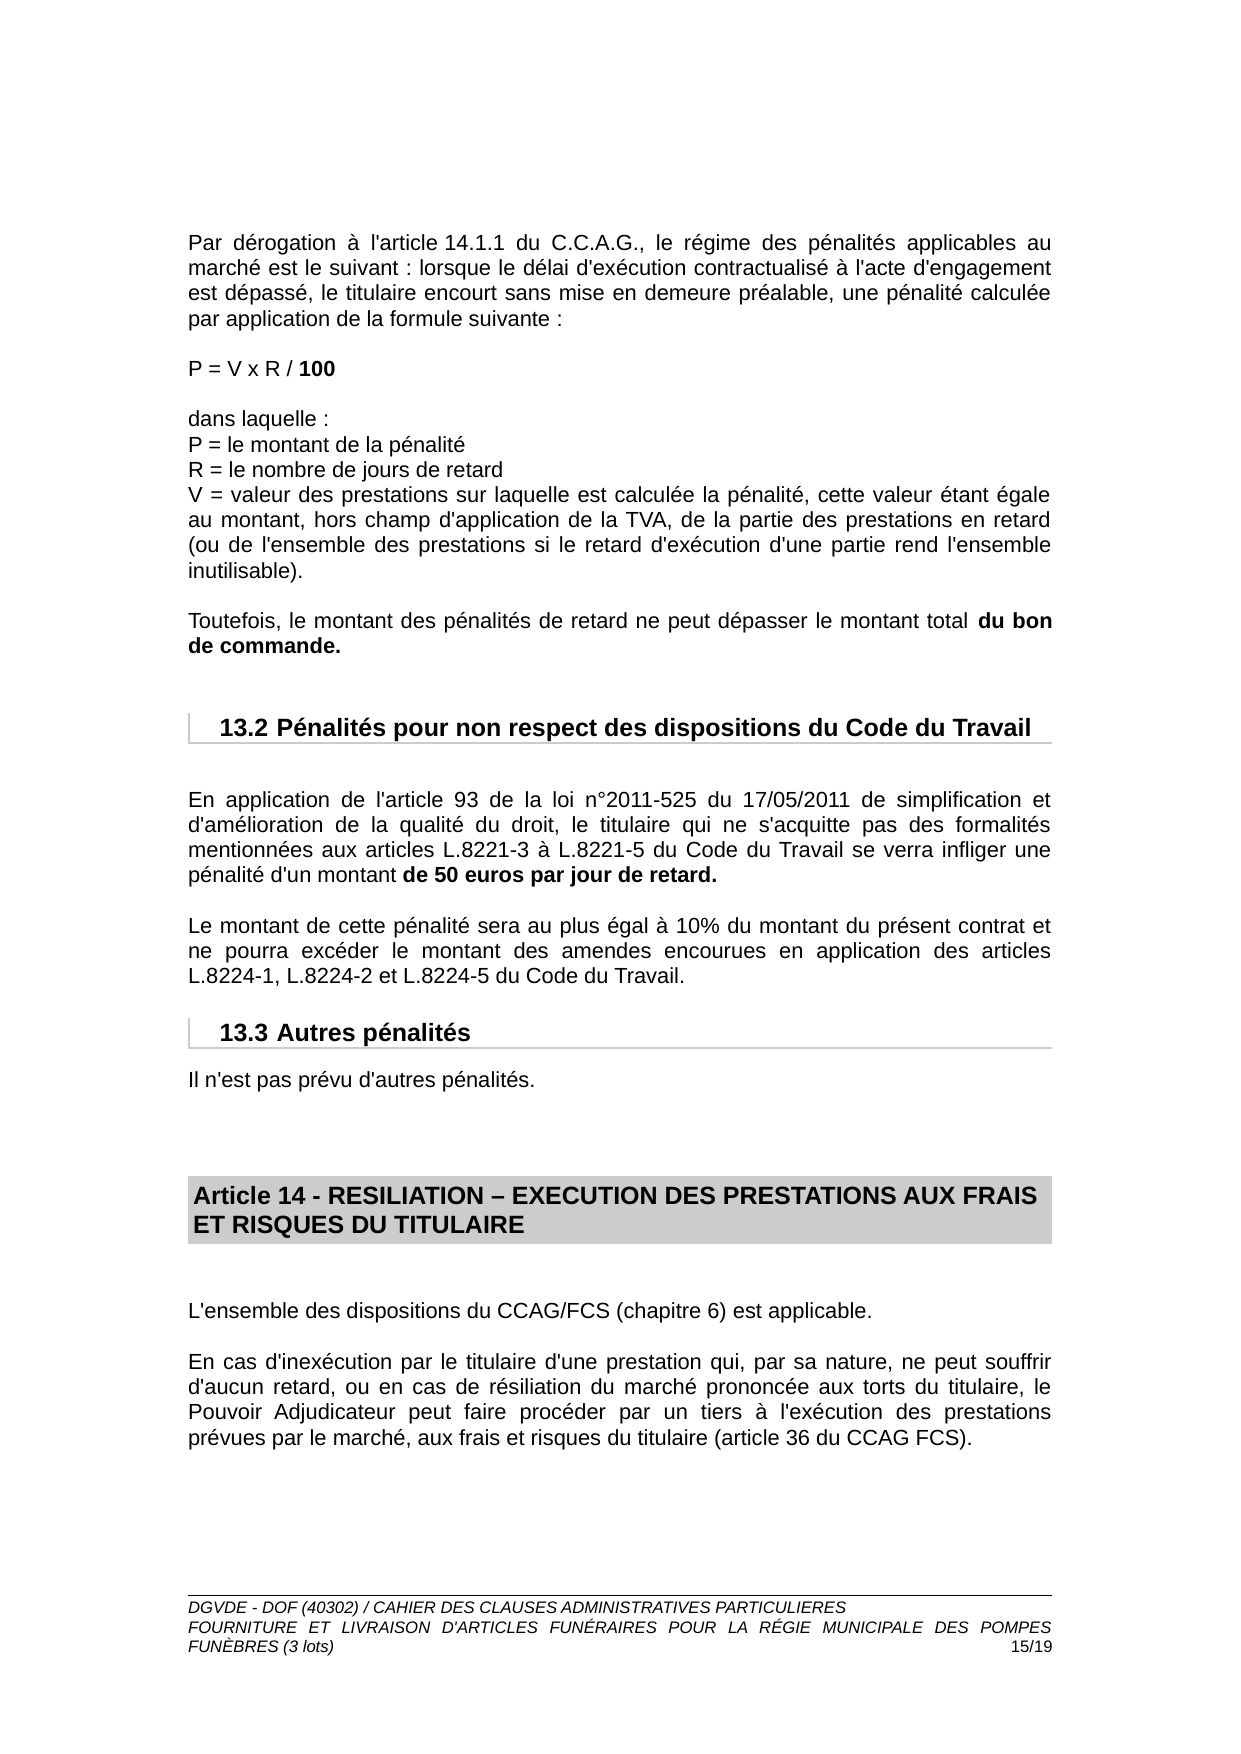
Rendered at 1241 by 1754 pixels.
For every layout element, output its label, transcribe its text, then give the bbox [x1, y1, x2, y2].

subtitle RESILIATION – EXECUTION DES PRESTATIONS AUX FRAIS ET RISQUES DU TITULAIRE [190, 1178, 1050, 1242]
text dans laquelle : [188, 406, 1052, 431]
text Toutefois, le montant des pénalités de retard ne peut dépasser le montant total du bon de commande. [188, 608, 1052, 658]
text Par dérogation à l'article 14.1.1 du C.C.A.G., le régime des pénalités applicables au marché est le suivant : lorsque le délai d'exécution contractualisé à l'acte d'engagement est dépassé, le titulaire encourt sans mise en demeure préalable, une pénalité calculée par application de la formule suivante : [188, 230, 1052, 331]
text V = valeur des prestations sur laquelle est calculée la pénalité, cette valeur étant égale au montant, hors champ d'application de la TVA, de la partie des prestations en retard (ou de l'ensemble des prestations si le retard d'exécution d'une partie rend l'ensemble inutilisable). [188, 482, 1052, 583]
text L'ensemble des dispositions du CCAG/FCS (chapitre 6) est applicable. [188, 1298, 1052, 1323]
text P = le montant de la pénalité [188, 431, 1052, 457]
subtitle Autres pénalités [190, 1018, 1052, 1047]
text Il n'est pas prévu d'autres pénalités. [188, 1066, 1052, 1092]
text P = V x R / 100 [188, 356, 1052, 381]
text R = le nombre de jours de retard [188, 457, 1052, 482]
text En cas d'inexécution par le titulaire d'une prestation qui, par sa nature, ne peut souffrir d'aucun retard, ou en cas de résiliation du marché prononcée aux torts du titulaire, le Pouvoir Adjudicateur peut faire procéder par un tiers à l'exécution des prestations prévues par le marché, aux frais et risques du titulaire (article 36 du CCAG FCS). [188, 1349, 1052, 1449]
text En application de l'article 93 de la loi n°2011-525 du 17/05/2011 de simplification et d'amélioration de la qualité du droit, le titulaire qui ne s'acquitte pas des formalités mentionnées aux articles L.8221-3 à L.8221-5 du Code du Travail se verra infliger une pénalité d'un montant de 50 euros par jour de retard. [188, 787, 1052, 888]
text Le montant de cette pénalité sera au plus égal à 10% du montant du présent contrat et ne pourra excéder le montant des amendes encourues en application des articles L.8224-1, L.8224-2 et L.8224-5 du Code du Travail. [188, 913, 1052, 988]
subtitle Pénalités pour non respect des dispositions du Code du Travail [190, 713, 1052, 742]
